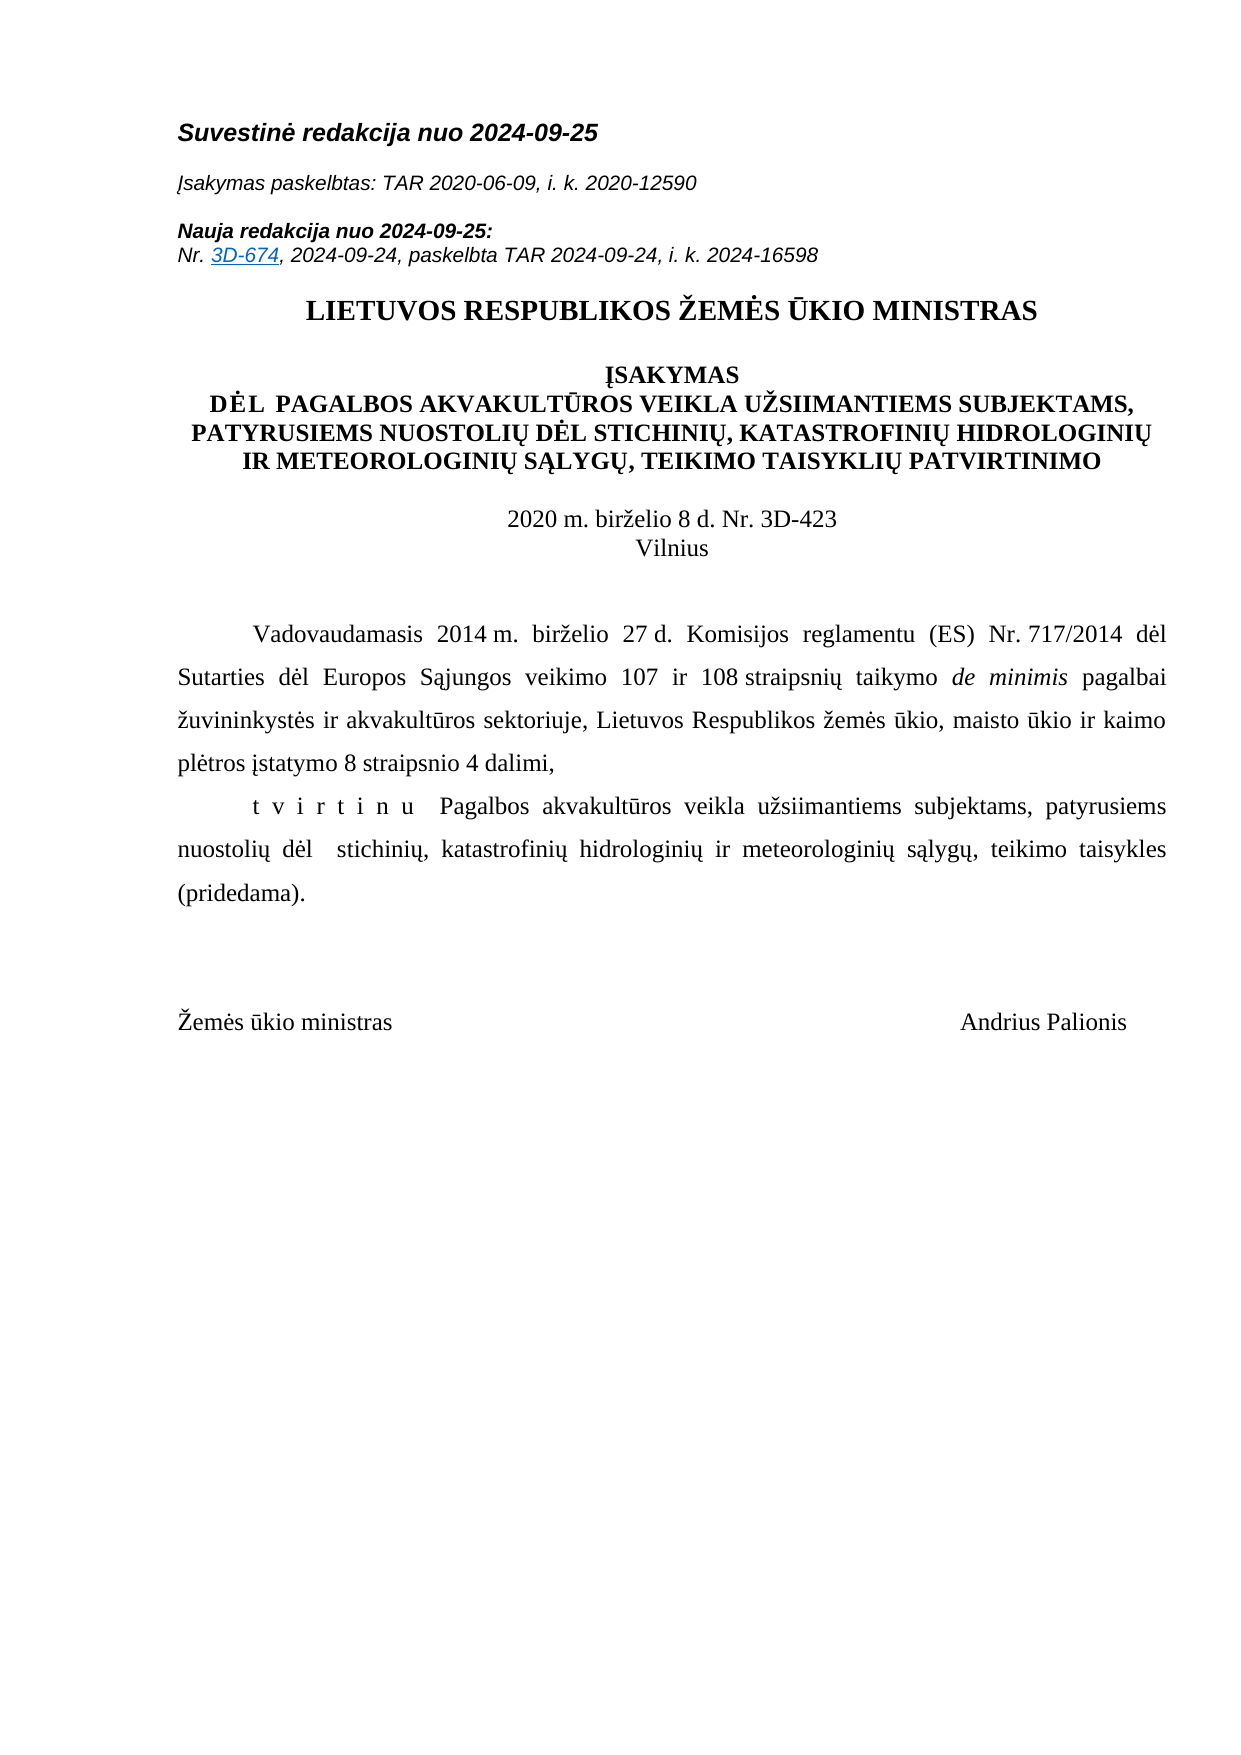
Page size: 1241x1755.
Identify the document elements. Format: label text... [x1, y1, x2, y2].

text Suvestinė redakcija nuo 2024-09-25 [177, 118, 1167, 147]
text Vadovaudamasis 2014 m. birželio 27 d. Komisijos reglamentu (ES) Nr. 717/2014 dėl Sutarties dėl Europos Sąjungos veikimo 107 ir 108 straipsnių taikymo de minimis pagalbai žuvininkystės ir akvakultūros sektoriuje, Lietuvos Respublikos žemės ūkio, maisto ūkio ir kaimo plėtros įstatymo 8 straipsnio 4 dalimi, [177, 619, 1167, 777]
text Nr. 3D-674, 2024-09-24, paskelbta TAR 2024-09-24, i. k. 2024-16598 [177, 243, 1167, 267]
text 2020 m. birželio 8 d. Nr. 3D-423 [177, 504, 1167, 533]
text t v i r t i n u Pagalbos akvakultūros veikla užsiimantiems subjektams, patyrusiems nuostolių dėl stichinių, katastrofinių hidrologinių ir meteorologinių sąlygų, teikimo taisykles (pridedama). [177, 791, 1167, 906]
text Nauja redakcija nuo 2024-09-25: [177, 219, 1167, 243]
text Vilnius [177, 533, 1167, 561]
text Įsakymas paskelbtas: TAR 2020-06-09, i. k. 2020-12590 [177, 171, 1167, 195]
text LIETUVOS RESPUBLIKOS ŽEMĖS ŪKIO MINISTRAS [177, 293, 1167, 327]
text ĮSAKYMAS [177, 360, 1167, 389]
text DĖL PAgalbos Akvakultūros veikla užsiimantiems subjektams, patyrusiems nuostolių dėl STICHINIŲ, KATASTROFINIŲ HIDROLOGINIŲ IR METEOROLOGINIŲ SĄLYGŲ, TEIKImo TAISYKLIŲ PATVIRTINIMO [177, 389, 1167, 475]
text Žemės ūkio ministras Andrius Palionis [177, 1007, 1167, 1036]
